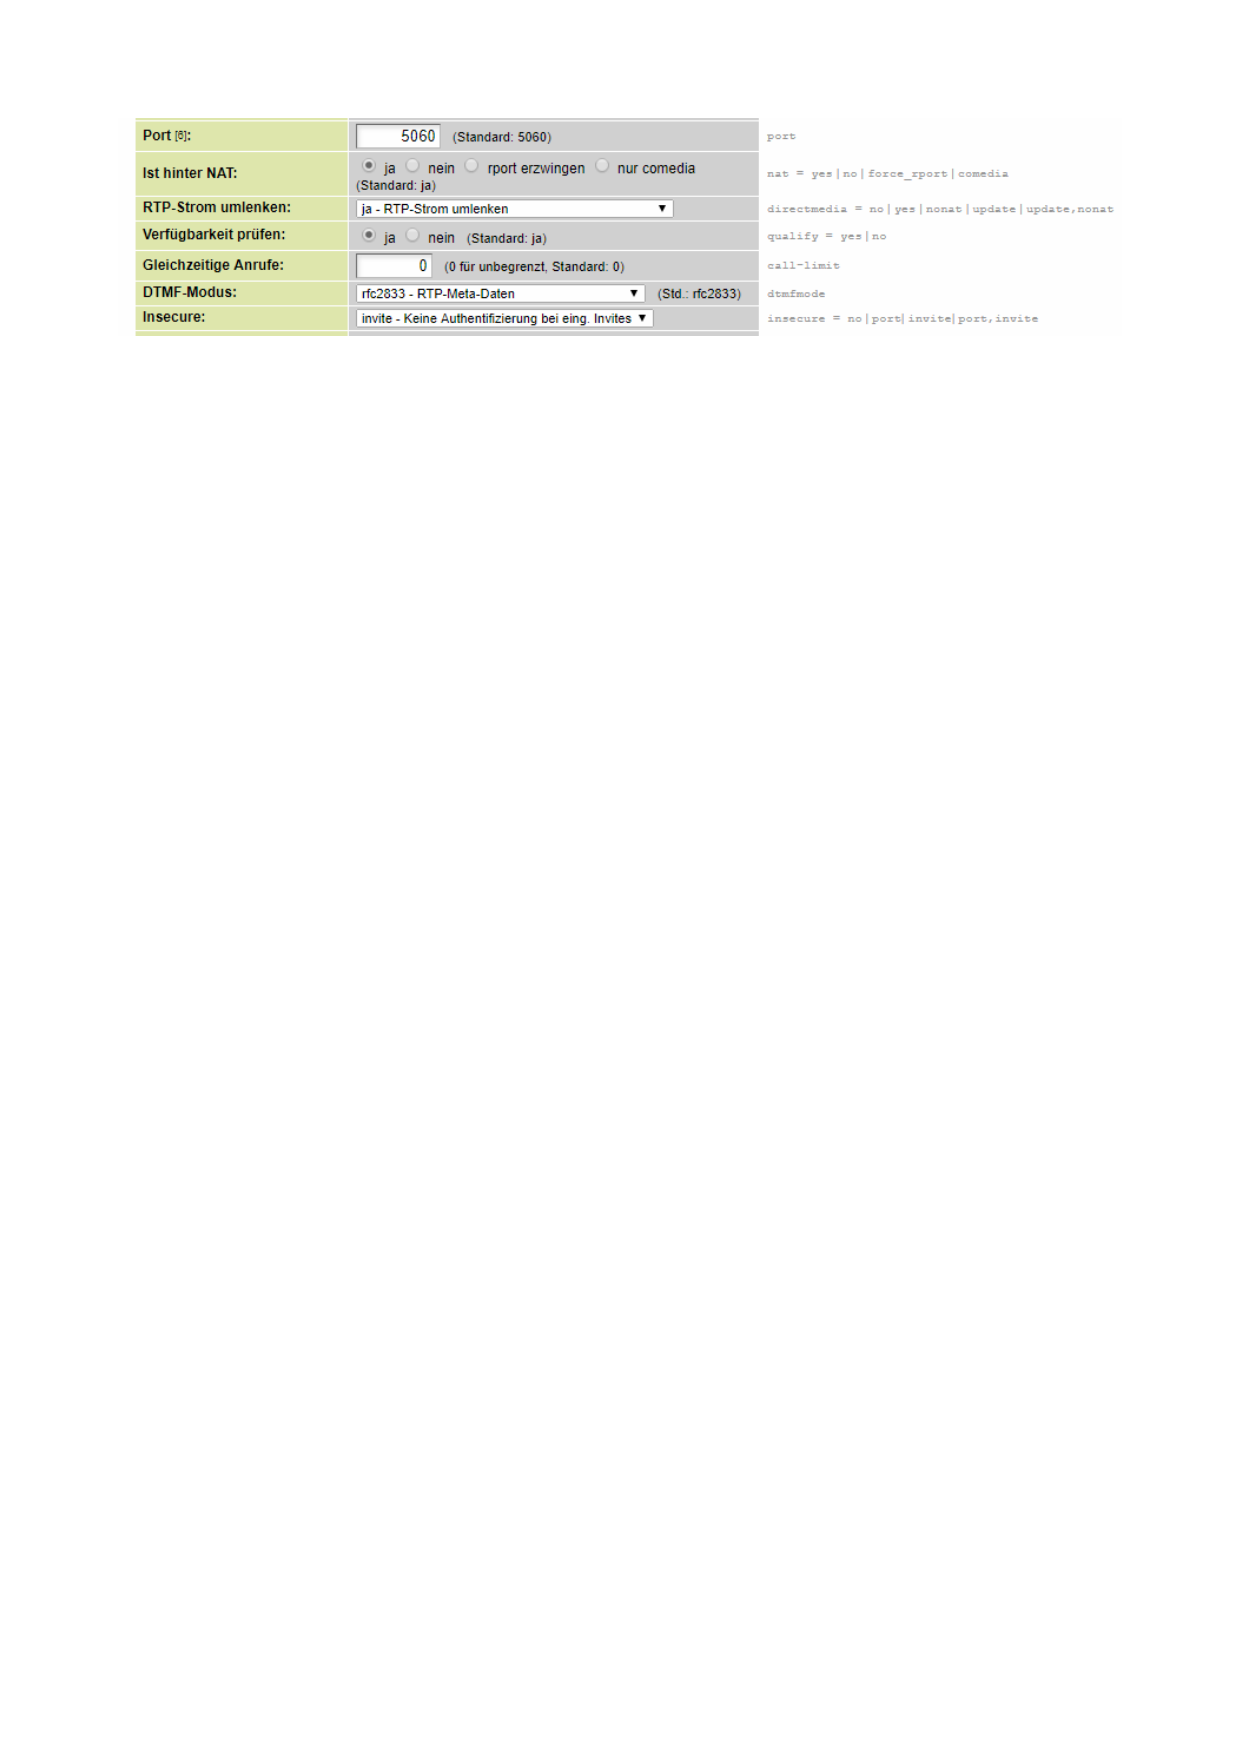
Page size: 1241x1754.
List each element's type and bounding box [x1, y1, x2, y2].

picture [118, 118, 1123, 336]
